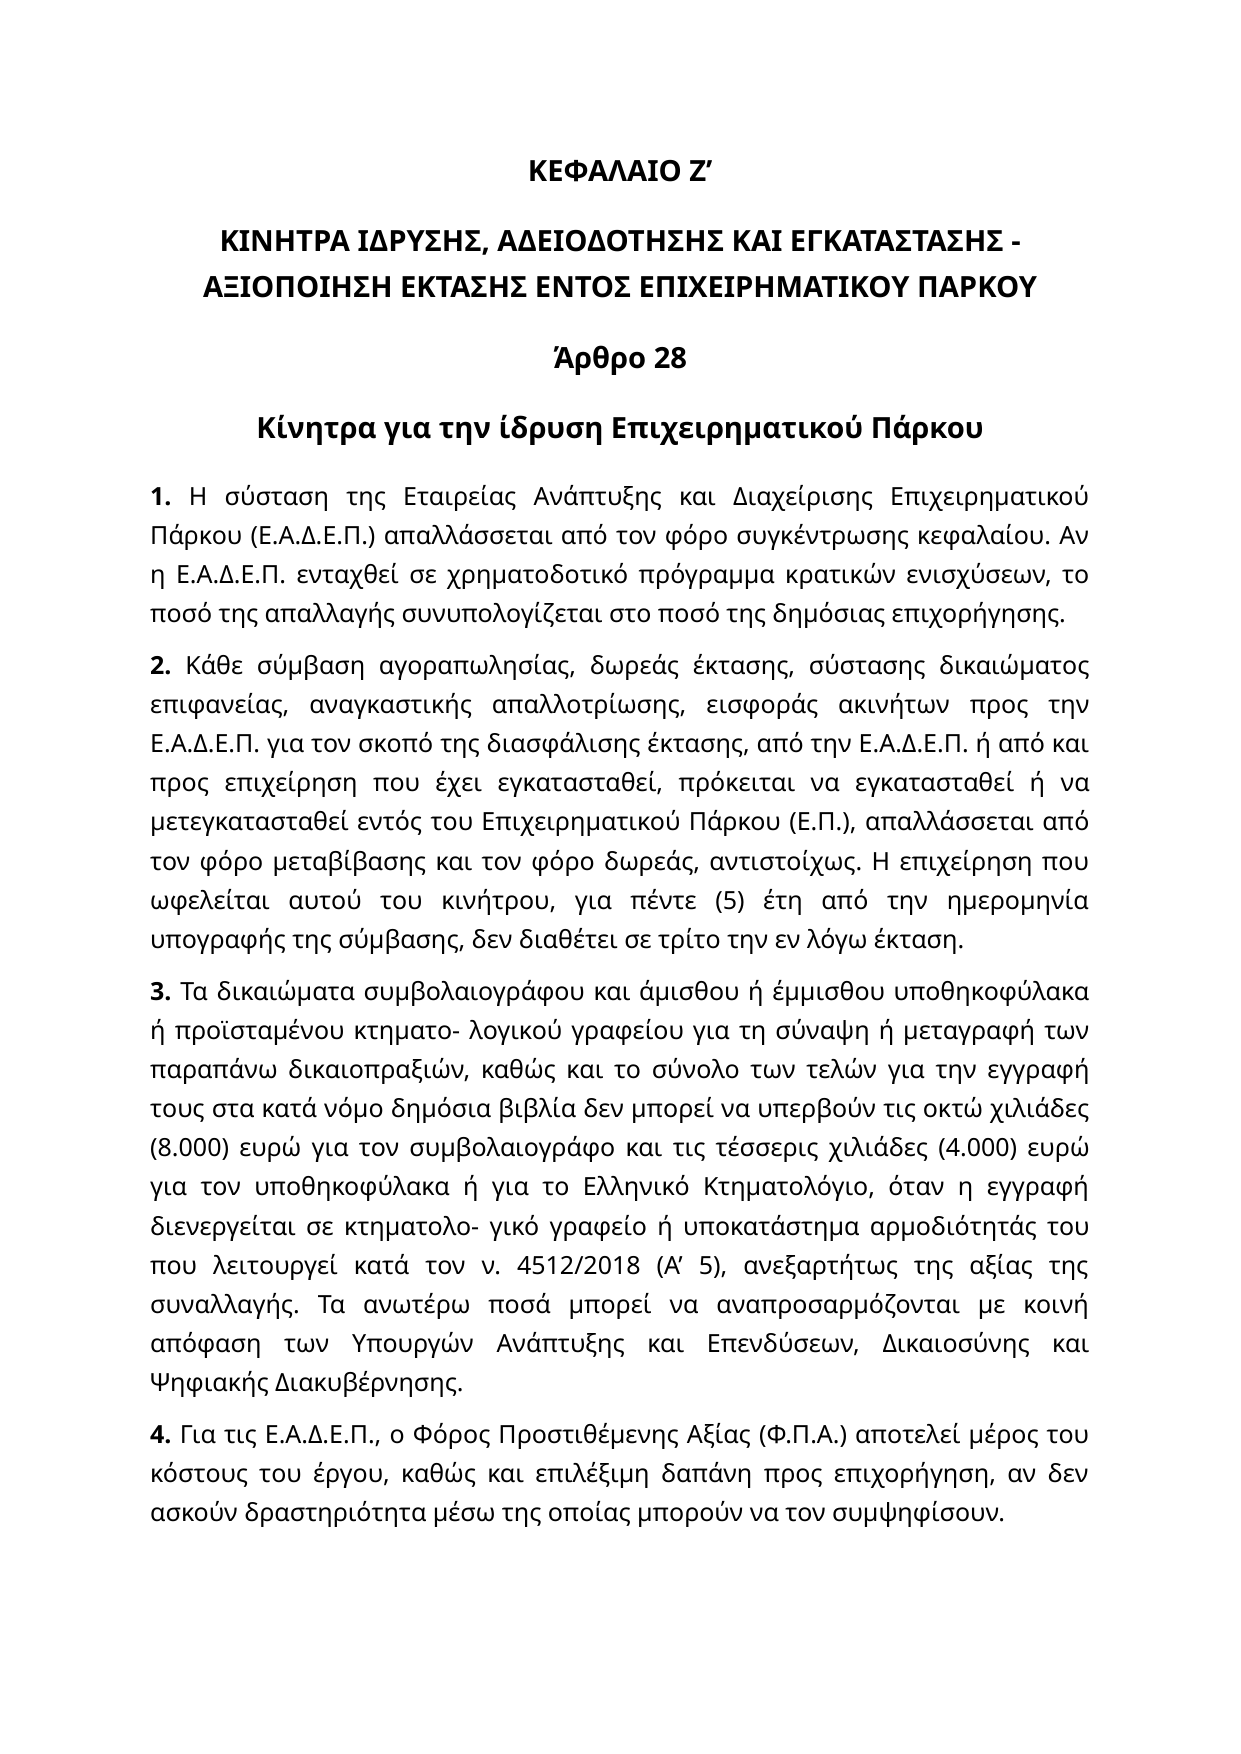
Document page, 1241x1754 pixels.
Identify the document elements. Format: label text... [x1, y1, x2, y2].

text 1. Η σύσταση της Εταιρείας Ανάπτυξης και Διαχείρισης Επιχειρηματικού Πάρκου (Ε.Α.Δ.Ε.Π.) απαλλάσσεται από τον φόρο συγκέντρωσης κεφαλαίου. Αν η Ε.Α.Δ.Ε.Π. ενταχθεί σε χρηματοδοτικό πρόγραμμα κρατικών ενισχύσεων, το ποσό της απαλλαγής συνυπολογίζεται στο ποσό της δημόσιας επιχορήγησης. [150, 478, 1090, 630]
text 4. Για τις Ε.Α.Δ.Ε.Π., ο Φόρος Προστιθέμενης Αξίας (Φ.Π.Α.) αποτελεί μέρος του κόστους του έργου, καθώς και επιλέξιμη δαπάνη προς επιχορήγηση, αν δεν ασκούν δραστηριότητα μέσω της οποίας μπορούν να τον συμψηφίσουν. [150, 1416, 1090, 1529]
text 3. Τα δικαιώματα συμβολαιογράφου και άμισθου ή έμμισθου υποθηκοφύλακα ή προϊσταμένου κτηματο- λογικού γραφείου για τη σύναψη ή μεταγραφή των παραπάνω δικαιοπραξιών, καθώς και το σύνολο των τελών για την εγγραφή τους στα κατά νόμο δημόσια βιβλία δεν μπορεί να υπερβούν τις οκτώ χιλιάδες (8.000) ευρώ για τον συμβολαιογράφο και τις τέσσερις χιλιάδες (4.000) ευρώ για τον υποθηκοφύλακα ή για το Ελληνικό Κτηματολόγιο, όταν η εγγραφή διενεργείται σε κτηματολο- γικό γραφείο ή υποκατάστημα αρμοδιότητάς του που λειτουργεί κατά τον ν. 4512/2018 (Α’ 5), ανεξαρτήτως της αξίας της συναλλαγής. Τα ανωτέρω ποσά μπορεί να αναπροσαρμόζονται με κοινή απόφαση των Υπουργών Ανάπτυξης και Επενδύσεων, Δικαιοσύνης και Ψηφιακής Διακυβέρνησης. [150, 973, 1090, 1399]
subtitle ΚΙΝΗΤΡΑ ΙΔΡΥΣΗΣ, ΑΔΕΙΟΔΟΤΗΣΗΣ ΚΑΙ ΕΓΚΑΤΑΣΤΑΣΗΣ - ΑΞΙΟΠΟΙΗΣΗ ΕΚΤΑΣΗΣ ΕΝΤΟΣ ΕΠΙΧΕΙΡΗΜΑΤΙΚΟΥ ΠΑΡΚΟΥ [150, 221, 1090, 306]
subtitle Άρθρο 28 [150, 337, 1090, 377]
subtitle Κίνητρα για την ίδρυση Επιχειρηματικού Πάρκου [150, 407, 1090, 447]
text 2. Κάθε σύμβαση αγοραπωλησίας, δωρεάς έκτασης, σύστασης δικαιώματος επιφανείας, αναγκαστικής απαλλοτρίωσης, εισφοράς ακινήτων προς την Ε.Α.Δ.Ε.Π. για τον σκοπό της διασφάλισης έκτασης, από την Ε.Α.Δ.Ε.Π. ή από και προς επιχείρηση που έχει εγκατασταθεί, πρόκειται να εγκατασταθεί ή να μετεγκατασταθεί εντός του Επιχειρηματικού Πάρκου (Ε.Π.), απαλλάσσεται από τον φόρο μεταβίβασης και τον φόρο δωρεάς, αντιστοίχως. Η επιχείρηση που ωφελείται αυτού του κινήτρου, για πέντε (5) έτη από την ημερομηνία υπογραφής της σύμβασης, δεν διαθέτει σε τρίτο την εν λόγω έκταση. [150, 647, 1090, 956]
subtitle ΚΕΦΑΛΑΙΟ Ζ’ [150, 150, 1090, 190]
